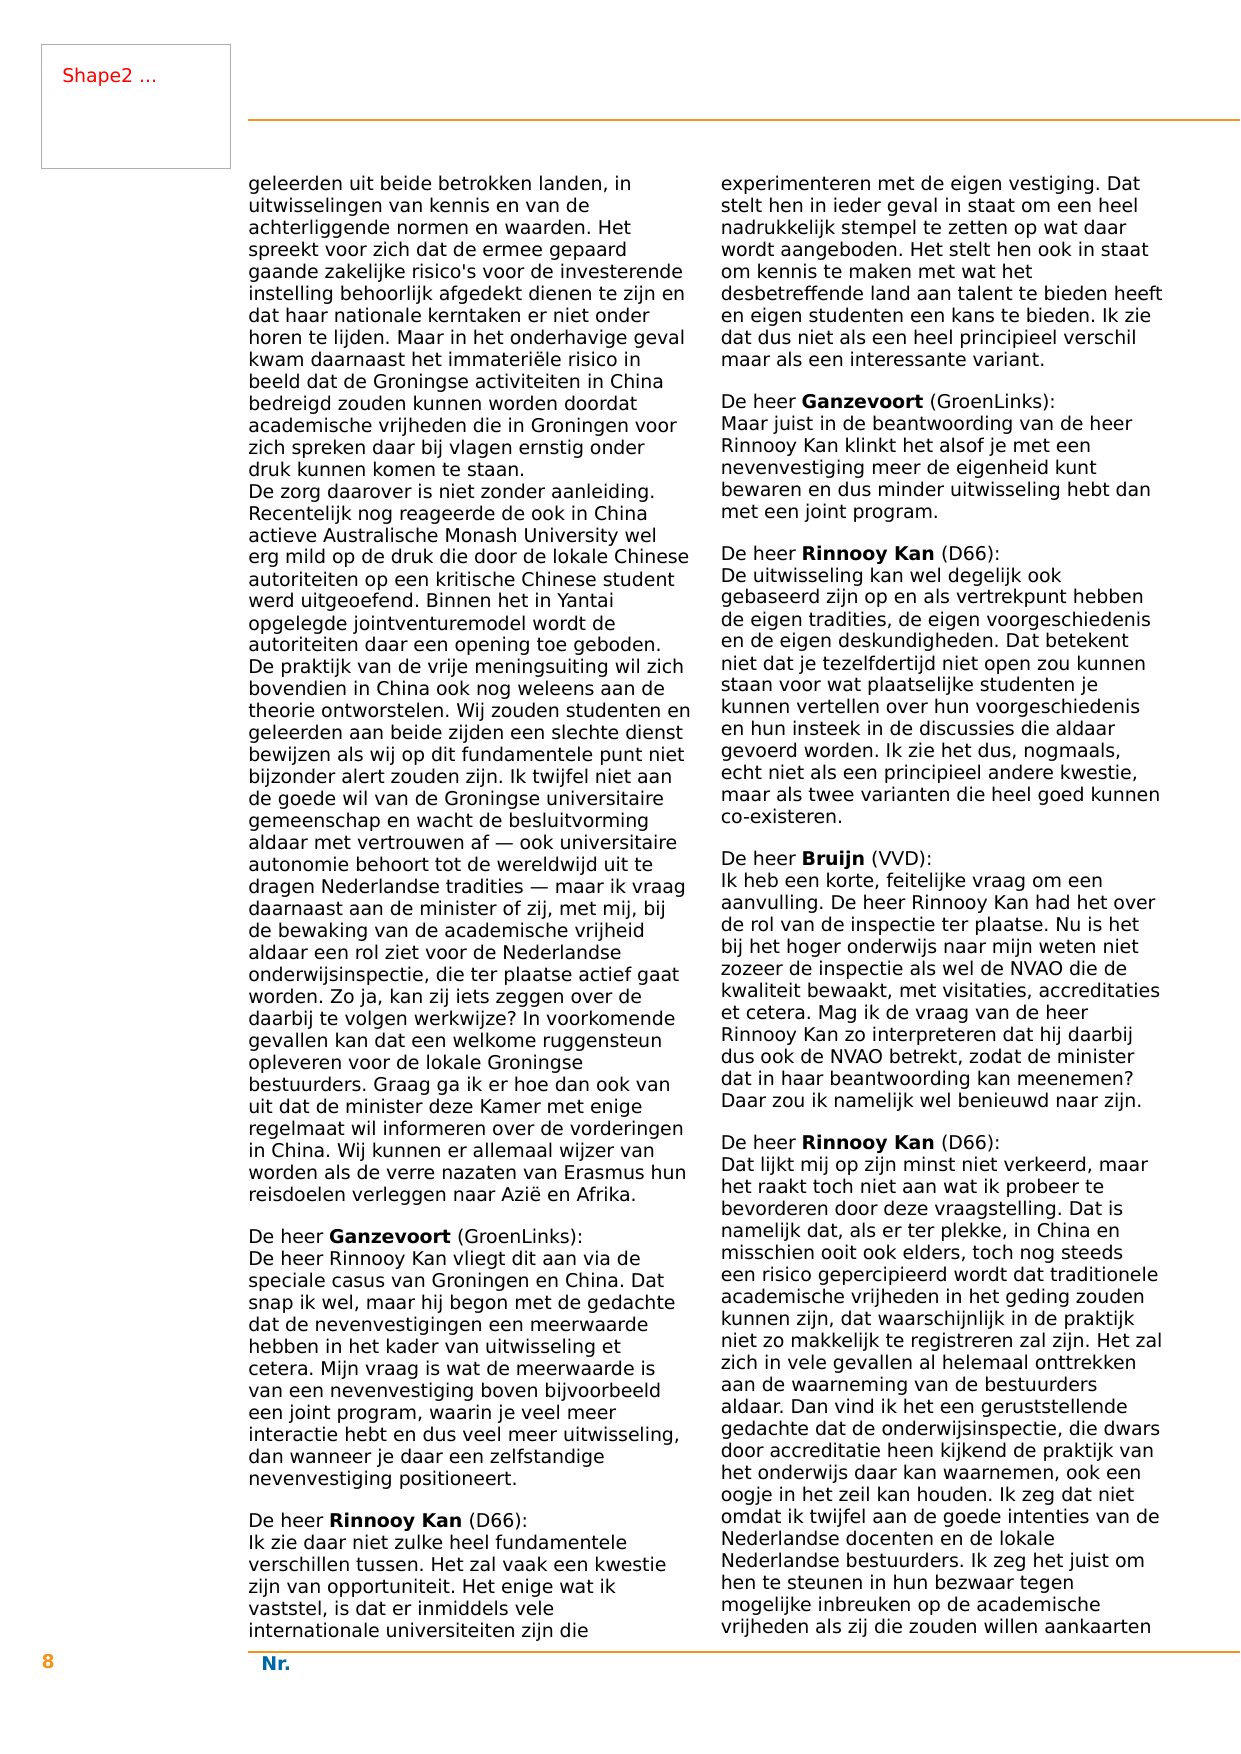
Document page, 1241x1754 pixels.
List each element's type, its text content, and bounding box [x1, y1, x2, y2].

text De heer Ganzevoort (GroenLinks): [248, 1226, 691, 1248]
text De heer Bruijn (VVD): [721, 848, 1163, 870]
text De heer Rinnooy Kan (D66): [721, 1132, 1163, 1154]
text De heer Ganzevoort (GroenLinks): [721, 391, 1163, 413]
text Dat lijkt mij op zijn minst niet verkeerd, maar het raakt toch niet aan wat ik probeer te bevorderen door deze vraagstelling. Dat is namelijk dat, als er ter plekke, in China en misschien ooit ook elders, toch nog steeds een risico gepercipieerd wordt dat traditionele academische vrijheden in het geding zouden kunnen zijn, dat waarschijnlijk in de praktijk niet zo makkelijk te registreren zal zijn. Het zal zich in vele gevallen al helemaal onttrekken aan de waarneming van de bestuurders aldaar. Dan vind ik het een geruststellende gedachte dat de onderwijsinspectie, die dwars door accreditatie heen kijkend de praktijk van het onderwijs daar kan waarnemen, ook een oogje in het zeil kan houden. Ik zeg dat niet omdat ik twijfel aan de goede intenties van de Nederlandse docenten en de lokale Nederlandse bestuurders. Ik zeg het juist om hen te steunen in hun bezwaar tegen mogelijke inbreuken op de academische vrijheden als zij die zouden willen aankaarten [721, 1154, 1163, 1637]
text De heer Rinnooy Kan (D66): [721, 542, 1163, 564]
text Ik heb een korte, feitelijke vraag om een aanvulling. De heer Rinnooy Kan had het over de rol van de inspectie ter plaatse. Nu is het bij het hoger onderwijs naar mijn weten niet zozeer de inspectie als wel de NVAO die de kwaliteit bewaakt, met visitaties, accreditaties et cetera. Mag ik de vraag van de heer Rinnooy Kan zo interpreteren dat hij daarbij dus ook de NVAO betrekt, zodat de minister dat in haar beantwoording kan meenemen? Daar zou ik namelijk wel benieuwd naar zijn. [721, 870, 1163, 1112]
text experimenteren met de eigen vestiging. Dat stelt hen in ieder geval in staat om een heel nadrukkelijk stempel te zetten op wat daar wordt aangeboden. Het stelt hen ook in staat om kennis te maken met wat het desbetreffende land aan talent te bieden heeft en eigen studenten een kans te bieden. Ik zie dat dus niet als een heel principieel verschil maar als een interessante variant. [721, 173, 1163, 371]
text Maar juist in de beantwoording van de heer Rinnooy Kan klinkt het alsof je met een nevenvestiging meer de eigenheid kunt bewaren en dus minder uitwisseling hebt dan met een joint program. [721, 413, 1163, 522]
text De heer Rinnooy Kan vliegt dit aan via de speciale casus van Groningen en China. Dat snap ik wel, maar hij begon met de gedachte dat de nevenvestigingen een meerwaarde hebben in het kader van uitwisseling et cetera. Mijn vraag is wat de meerwaarde is van een nevenvestiging boven bijvoorbeeld een joint program, waarin je veel meer interactie hebt en dus veel meer uitwisseling, dan wanneer je daar een zelfstandige nevenvestiging positioneert. [248, 1248, 691, 1489]
text geleerden uit beide betrokken landen, in uitwisselingen van kennis en van de achterliggende normen en waarden. Het spreekt voor zich dat de ermee gepaard gaande zakelijke risico's voor de investerende instelling behoorlijk afgedekt dienen te zijn en dat haar nationale kerntaken er niet onder horen te lijden. Maar in het onderhavige geval kwam daarnaast het immateriële risico in beeld dat de Groningse activiteiten in China bedreigd zouden kunnen worden doordat academische vrijheden die in Groningen voor zich spreken daar bij vlagen ernstig onder druk kunnen komen te staan. [248, 173, 691, 481]
text Ik zie daar niet zulke heel fundamentele verschillen tussen. Het zal vaak een kwestie zijn van opportuniteit. Het enige wat ik vaststel, is dat er inmiddels vele internationale universiteiten zijn die [248, 1532, 691, 1641]
text De uitwisseling kan wel degelijk ook gebaseerd zijn op en als vertrekpunt hebben de eigen tradities, de eigen voorgeschiedenis en de eigen deskundigheden. Dat betekent niet dat je tezelfdertijd niet open zou kunnen staan voor wat plaatselijke studenten je kunnen vertellen over hun voorgeschiedenis en hun insteek in de discussies die aldaar gevoerd worden. Ik zie het dus, nogmaals, echt niet als een principieel andere kwestie, maar als twee varianten die heel goed kunnen co-existeren. [721, 564, 1163, 828]
text De heer Rinnooy Kan (D66): [248, 1509, 691, 1532]
text De zorg daarover is niet zonder aanleiding. Recentelijk nog reageerde de ook in China actieve Australische Monash University wel erg mild op de druk die door de lokale Chinese autoriteiten op een kritische Chinese student werd uitgeoefend. Binnen het in Yantai opgelegde jointventuremodel wordt de autoriteiten daar een opening toe geboden. De praktijk van de vrije meningsuiting wil zich bovendien in China ook nog weleens aan de theorie ontworstelen. Wij zouden studenten en geleerden aan beide zijden een slechte dienst bewijzen als wij op dit fundamentele punt niet bijzonder alert zouden zijn. Ik twijfel niet aan de goede wil van de Groningse universitaire gemeenschap en wacht de besluitvorming aldaar met vertrouwen af — ook universitaire autonomie behoort tot de wereldwijd uit te dragen Nederlandse tradities — maar ik vraag daarnaast aan de minister of zij, met mij, bij de bewaking van de academische vrijheid aldaar een rol ziet voor de Nederlandse onderwijsinspectie, die ter plaatse actief gaat worden. Zo ja, kan zij iets zeggen over de daarbij te volgen werkwijze? In voorkomende gevallen kan dat een welkome ruggensteun opleveren voor de lokale Groningse bestuurders. Graag ga ik er hoe dan ook van uit dat de minister deze Kamer met enige regelmaat wil informeren over de vorderingen in China. Wij kunnen er allemaal wijzer van worden als de verre nazaten van Erasmus hun reisdoelen verleggen naar Azië en Afrika. [248, 481, 691, 1206]
